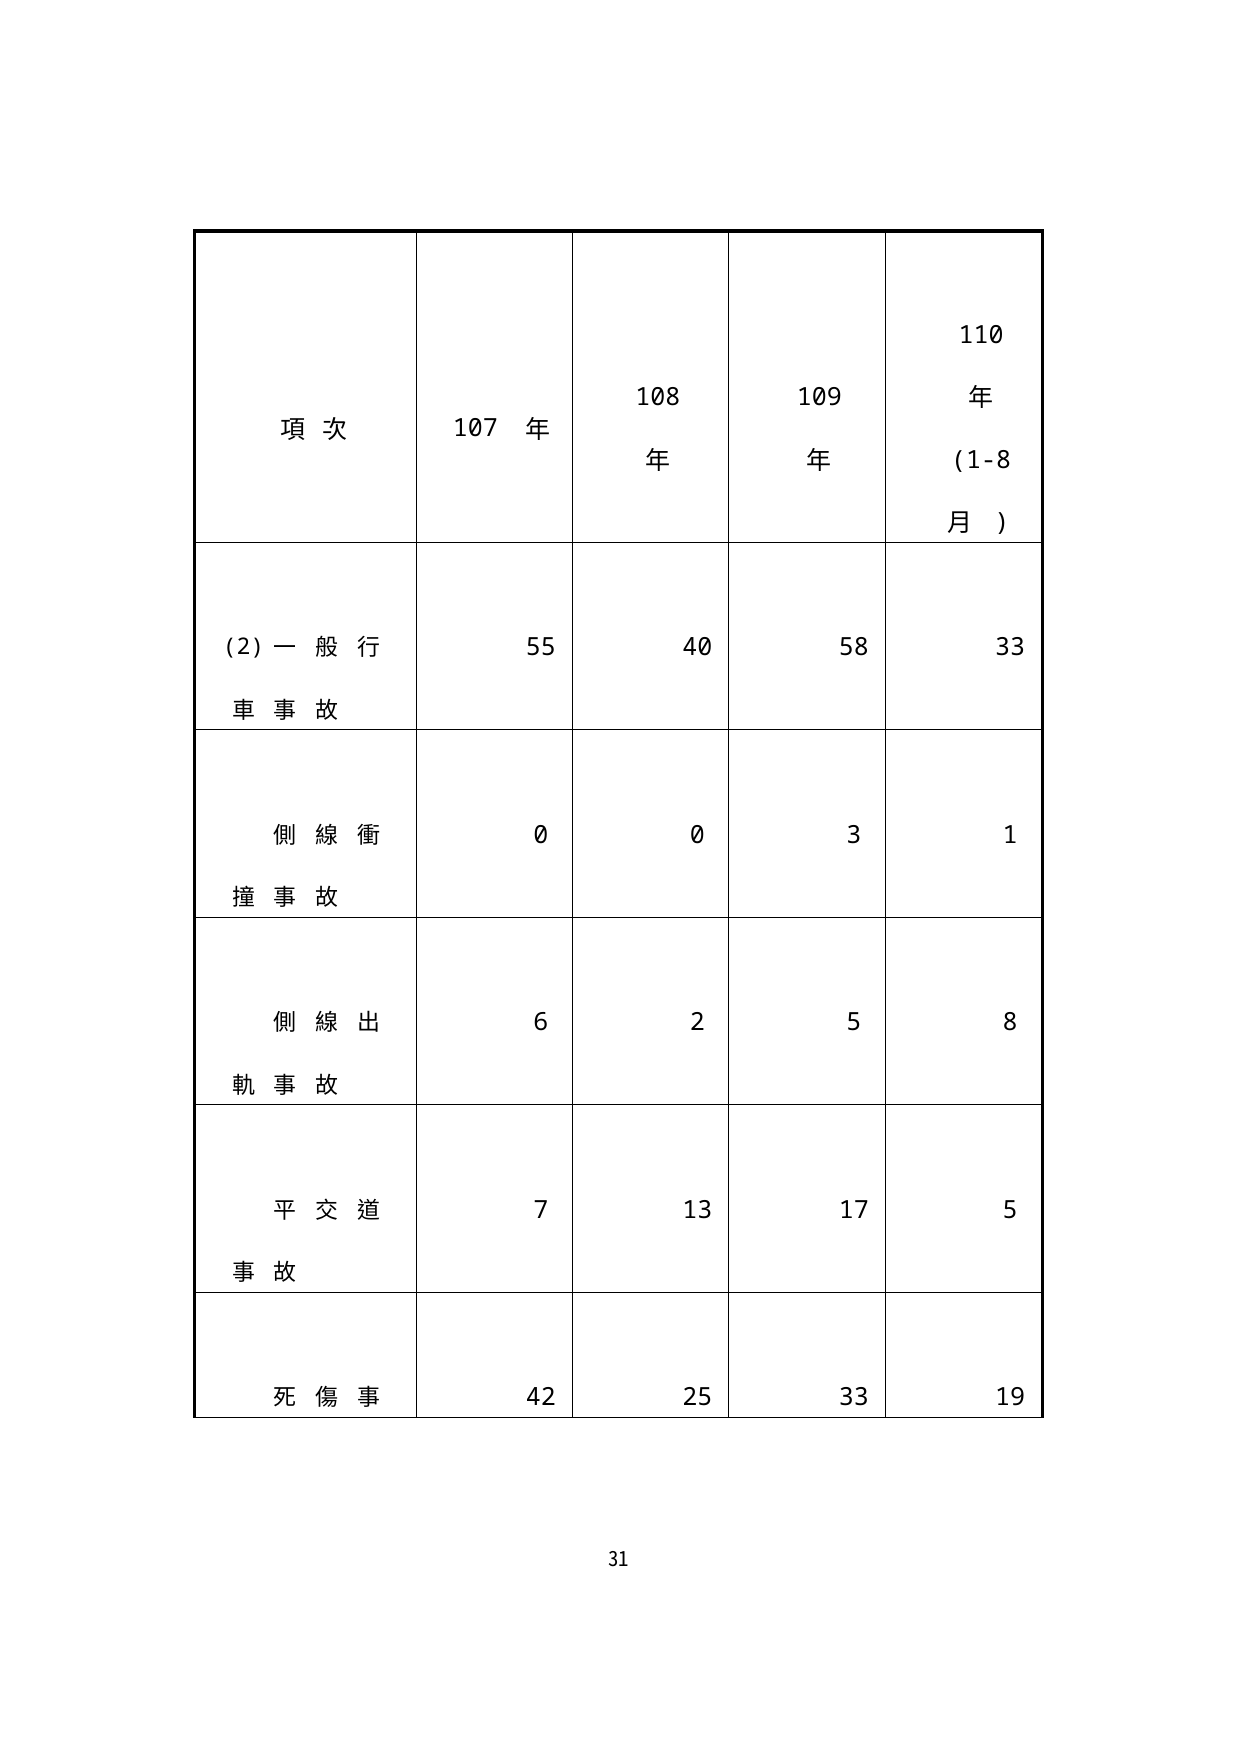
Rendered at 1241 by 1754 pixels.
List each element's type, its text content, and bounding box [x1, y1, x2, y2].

table_cell 8 [886, 918, 1041, 1104]
table_cell 側線衝撞事故 [196, 730, 416, 917]
table_cell 0 [417, 730, 572, 917]
table_cell 13 [573, 1105, 728, 1292]
table_cell 5 [886, 1105, 1041, 1292]
table_header 項次 [196, 233, 416, 542]
table_cell 17 [729, 1105, 885, 1292]
table_cell 1 [886, 730, 1041, 917]
table_cell 58 [729, 543, 885, 729]
table_cell 6 [417, 918, 572, 1104]
table_cell 25 [573, 1293, 728, 1417]
table_cell 5 [729, 918, 885, 1104]
table_cell 33 [886, 543, 1041, 729]
table_cell 19 [886, 1293, 1041, 1417]
table_header 110年 (1-8月) [886, 233, 1041, 542]
table_cell 側線出軌事故 [196, 918, 416, 1104]
table_cell 42 [417, 1293, 572, 1417]
table_cell 40 [573, 543, 728, 729]
table_cell (2)一般行車事故 [196, 543, 416, 729]
table_cell 平交道事故 [196, 1105, 416, 1292]
table_cell 33 [729, 1293, 885, 1417]
table_cell 55 [417, 543, 572, 729]
table_header 107年 [417, 233, 572, 542]
table_cell 3 [729, 730, 885, 917]
table_cell 0 [573, 730, 728, 917]
table_cell 死傷事 [196, 1293, 416, 1417]
table_cell 2 [573, 918, 728, 1104]
table_cell 7 [417, 1105, 572, 1292]
table_header 109年 [729, 233, 885, 542]
table_header 108年 [573, 233, 728, 542]
